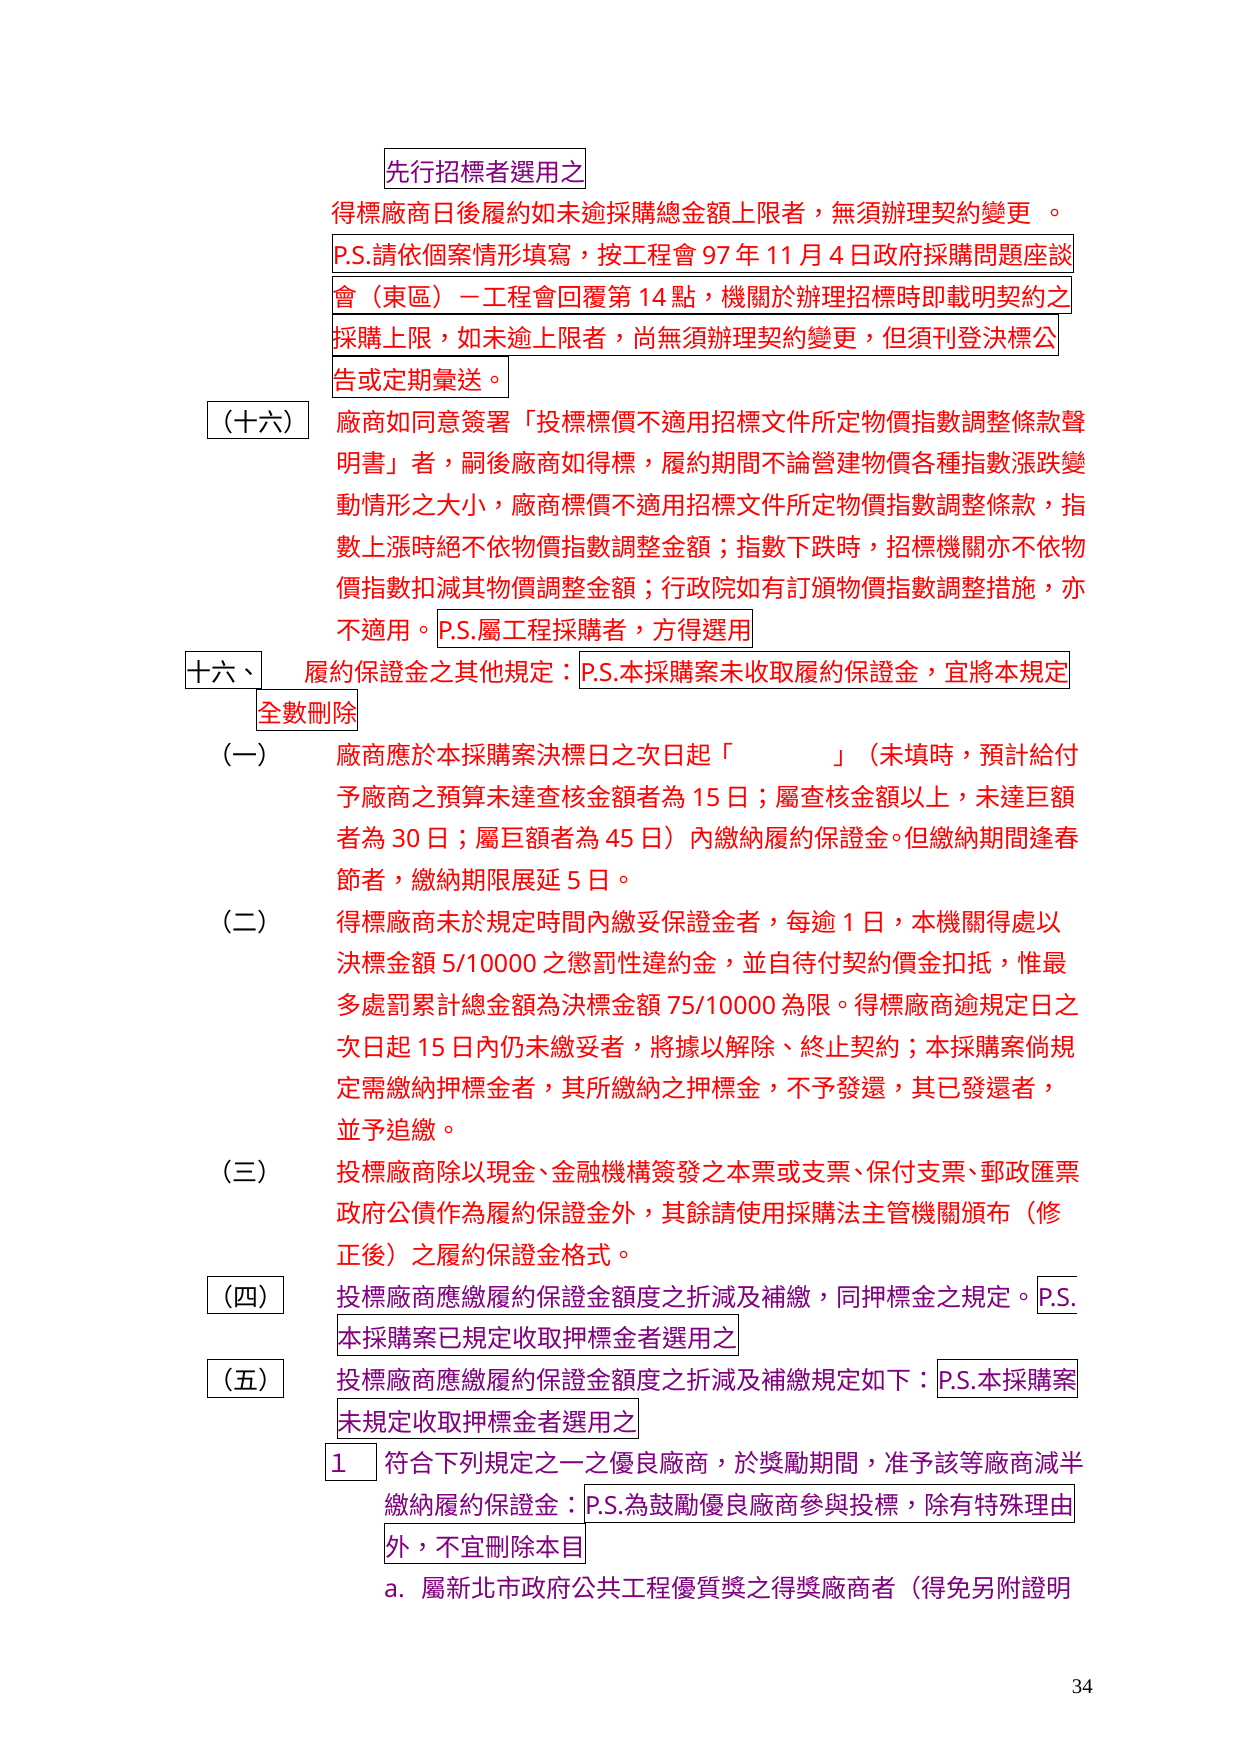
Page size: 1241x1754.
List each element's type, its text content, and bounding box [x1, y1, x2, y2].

subtitle 符合下列規定之一之優良廠商，於獎勵期間，准予該等廠商減半繳納履約保證金：P.S.為鼓勵優良廠商參與投標，除有特殊理由外，不宜刪除本目 [325, 1439, 1092, 1564]
subtitle 先行招標者選用之 [385, 149, 585, 188]
subtitle 投標廠商應繳履約保證金額度之折減及補繳，同押標金之規定。P.S.本採購案已規定收取押標金者選用之 [207, 1273, 1092, 1356]
subtitle [586, 148, 1092, 189]
subtitle 投標廠商應繳履約保證金額度之折減及補繳規定如下：P.S.本採購案未規定收取押標金者選用之 [207, 1356, 1092, 1439]
subtitle 得標廠商未於規定時間內繳妥保證金者，每逾1日，本機關得處以決標金額5/10000之懲罰性違約金，並自待付契約價金扣抵，惟最多處罰累計總金額為決標金額75/10000為限。得標廠商逾規定日之次日起15日內仍未繳妥者，將據以解除、終止契約；本採購案倘規定需繳納押標金者，其所繳納之押標金，不予發還，其已發還者，並予追繳。 [207, 898, 1079, 1148]
subtitle 履約保證金之其他規定：P.S.本採購案未收取履約保證金，宜將本規定全數刪除 [185, 648, 1079, 731]
subtitle 屬新北市政府公共工程優質獎之得獎廠商者（得免另附證明 [384, 1564, 1092, 1606]
subtitle 得標廠商日後履約如未逾採購總金額上限者，無須辦理契約變更。P.S.請依個案情形填寫，按工程會97年11月4日政府採購問題座談會（東區）－工程會回覆第14點，機關於辦理招標時即載明契約之採購上限，如未逾上限者，尚無須辦理契約變更，但須刊登決標公告或定期彙送。 [332, 189, 1079, 398]
subtitle 投標廠商除以現金、金融機構簽發之本票或支票、保付支票、郵政匯票、政府公債作為履約保證金外，其餘請使用採購法主管機關頒布（修正後）之履約保證金格式。 [207, 1148, 1079, 1273]
subtitle 廠商如同意簽署「投標標價不適用招標文件所定物價指數調整條款聲明書」者，嗣後廠商如得標，履約期間不論營建物價各種指數漲跌變動情形之大小，廠商標價不適用招標文件所定物價指數調整條款，指數上漲時絕不依物價指數調整金額；指數下跌時，招標機關亦不依物價指數扣減其物價調整金額；行政院如有訂頒物價指數調整措施，亦不適用。P.S.屬工程採購者，方得選用 [207, 398, 1092, 648]
subtitle [325, 148, 384, 189]
subtitle 廠商應於本採購案決標日之次日起「 」（未填時，預計給付予廠商之預算未達查核金額者為15日；屬查核金額以上，未達巨額者為30日；屬巨額者為45日）內繳納履約保證金。但繳納期間逢春節者，繳納期限展延5日。 [207, 731, 1079, 898]
